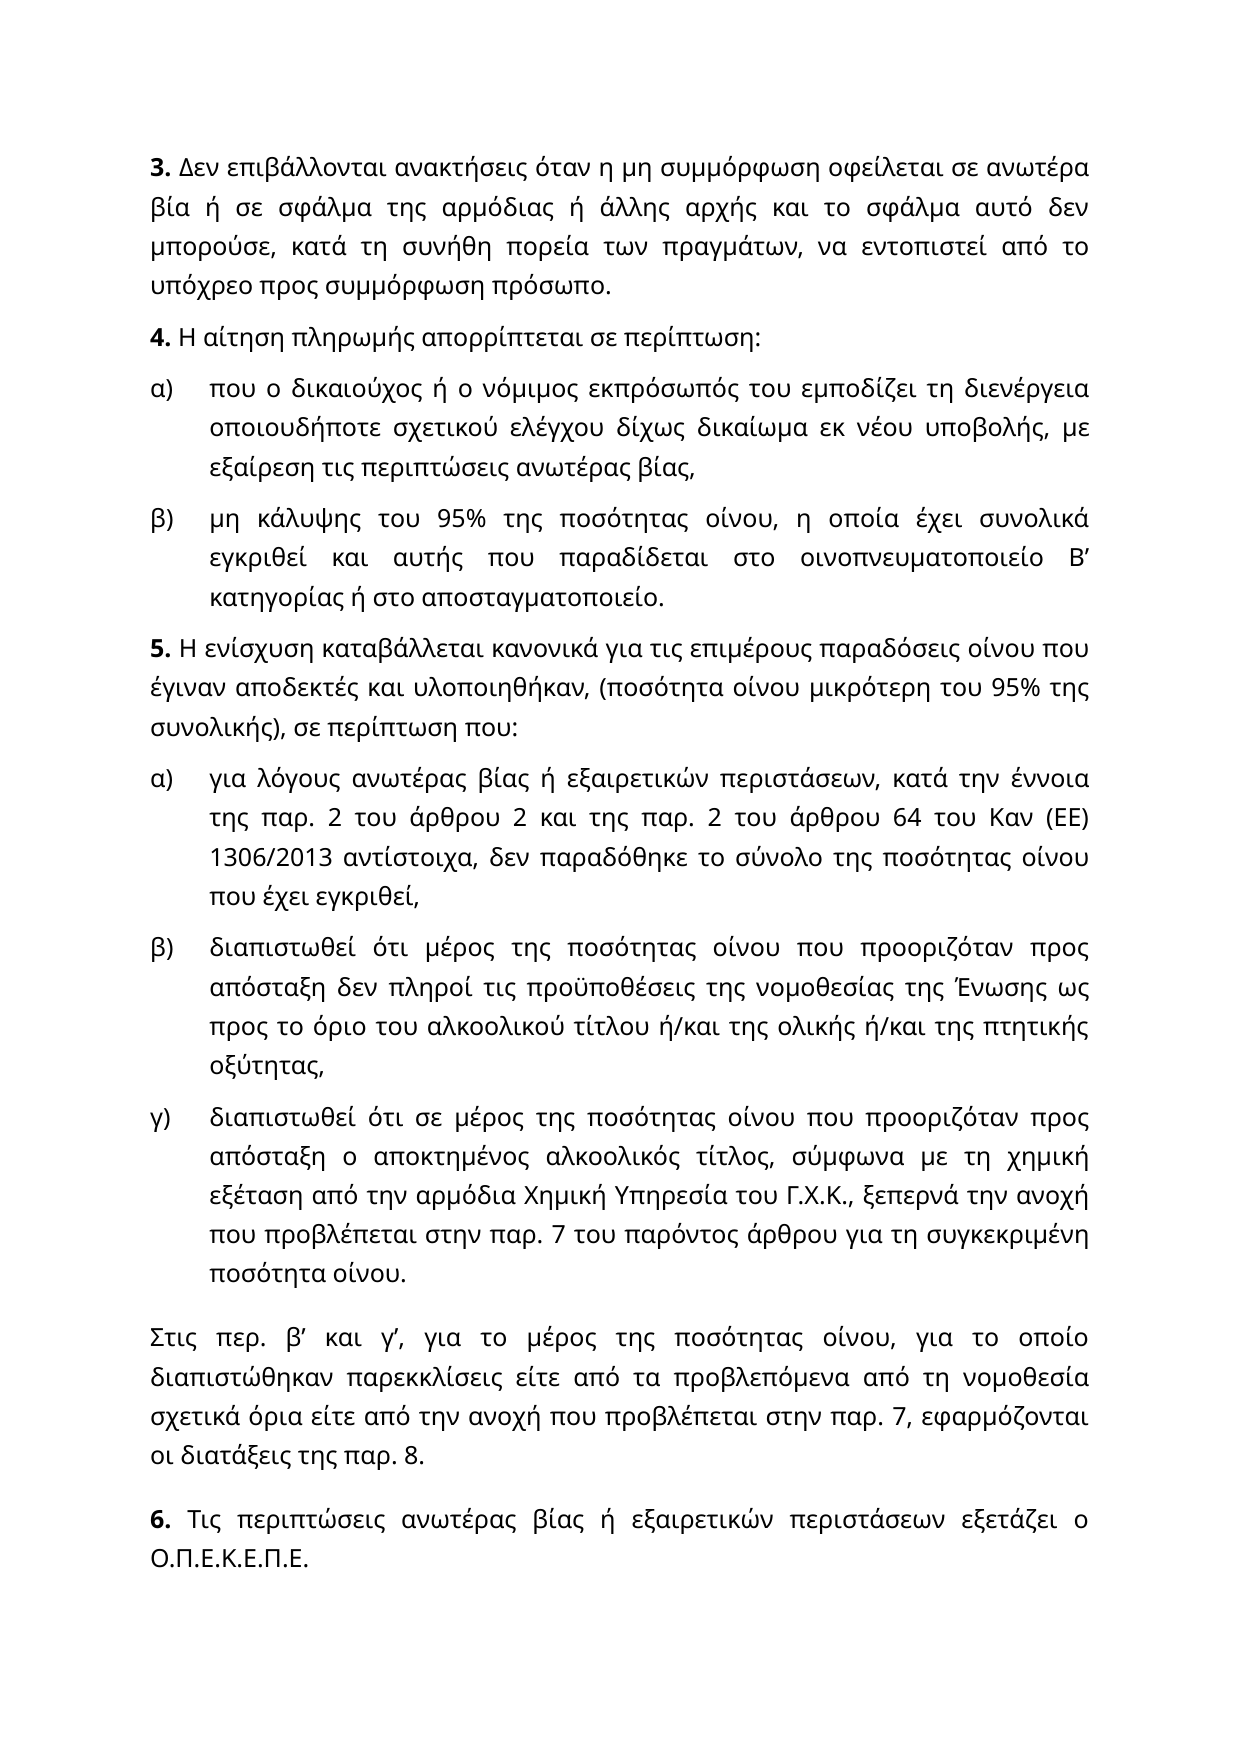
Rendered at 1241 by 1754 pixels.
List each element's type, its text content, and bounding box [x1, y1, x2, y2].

list β) μη κάλυψης του 95% της ποσότητας οίνου, η οποία έχει συνολικά εγκριθεί και αυτής που παραδίδεται στο οινοπνευματοποιείο Β’ κατηγορίας ή στο αποσταγματοποιείο. [150, 501, 1090, 613]
text Στις περ. β’ και γ’, για το μέρος της ποσότητας οίνου, για το οποίο διαπιστώθηκαν παρεκκλίσεις είτε από τα προβλεπόμενα από τη νομοθεσία σχετικά όρια είτε από την ανοχή που προβλέπεται στην παρ. 7, εφαρμόζονται οι διατάξεις της παρ. 8. [150, 1320, 1090, 1472]
list α) που ο δικαιούχος ή ο νόμιμος εκπρόσωπός του εμποδίζει τη διενέργεια οποιουδήποτε σχετικού ελέγχου δίχως δικαίωμα εκ νέου υποβολής, με εξαίρεση τις περιπτώσεις ανωτέρας βίας, [150, 371, 1090, 483]
text 3. Δεν επιβάλλονται ανακτήσεις όταν η μη συμμόρφωση οφείλεται σε ανωτέρα βία ή σε σφάλμα της αρμόδιας ή άλλης αρχής και το σφάλμα αυτό δεν μπορούσε, κατά τη συνήθη πορεία των πραγμάτων, να εντοπιστεί από το υπόχρεο προς συμμόρφωση πρόσωπο. [150, 150, 1090, 302]
list α) για λόγους ανωτέρας βίας ή εξαιρετικών περιστάσεων, κατά την έννοια της παρ. 2 του άρθρου 2 και της παρ. 2 του άρθρου 64 του Καν (ΕΕ) 1306/2013 αντίστοιχα, δεν παραδόθηκε το σύνολο της ποσότητας οίνου που έχει εγκριθεί, [150, 761, 1090, 912]
list γ) διαπιστωθεί ότι σε μέρος της ποσότητας οίνου που προοριζόταν προς απόσταξη ο αποκτημένος αλκοολικός τίτλος, σύμφωνα με τη χημική εξέταση από την αρμόδια Χημική Υπηρεσία του Γ.Χ.Κ., ξεπερνά την ανοχή που προβλέπεται στην παρ. 7 του παρόντος άρθρου για τη συγκεκριμένη ποσότητα οίνου. [150, 1099, 1090, 1290]
text 5. Η ενίσχυση καταβάλλεται κανονικά για τις επιμέρους παραδόσεις οίνου που έγιναν αποδεκτές και υλοποιηθήκαν, (ποσότητα οίνου μικρότερη του 95% της συνολικής), σε περίπτωση που: [150, 631, 1090, 743]
list β) διαπιστωθεί ότι μέρος της ποσότητας οίνου που προοριζόταν προς απόσταξη δεν πληροί τις προϋποθέσεις της νομοθεσίας της Ένωσης ως προς το όριο του αλκοολικού τίτλου ή/και της ολικής ή/και της πτητικής οξύτητας, [150, 930, 1090, 1082]
text 4. Η αίτηση πληρωμής απορρίπτεται σε περίπτωση: [150, 319, 1090, 353]
text 6. Τις περιπτώσεις ανωτέρας βίας ή εξαιρετικών περιστάσεων εξετάζει ο Ο.Π.Ε.Κ.Ε.Π.Ε. [150, 1502, 1090, 1575]
